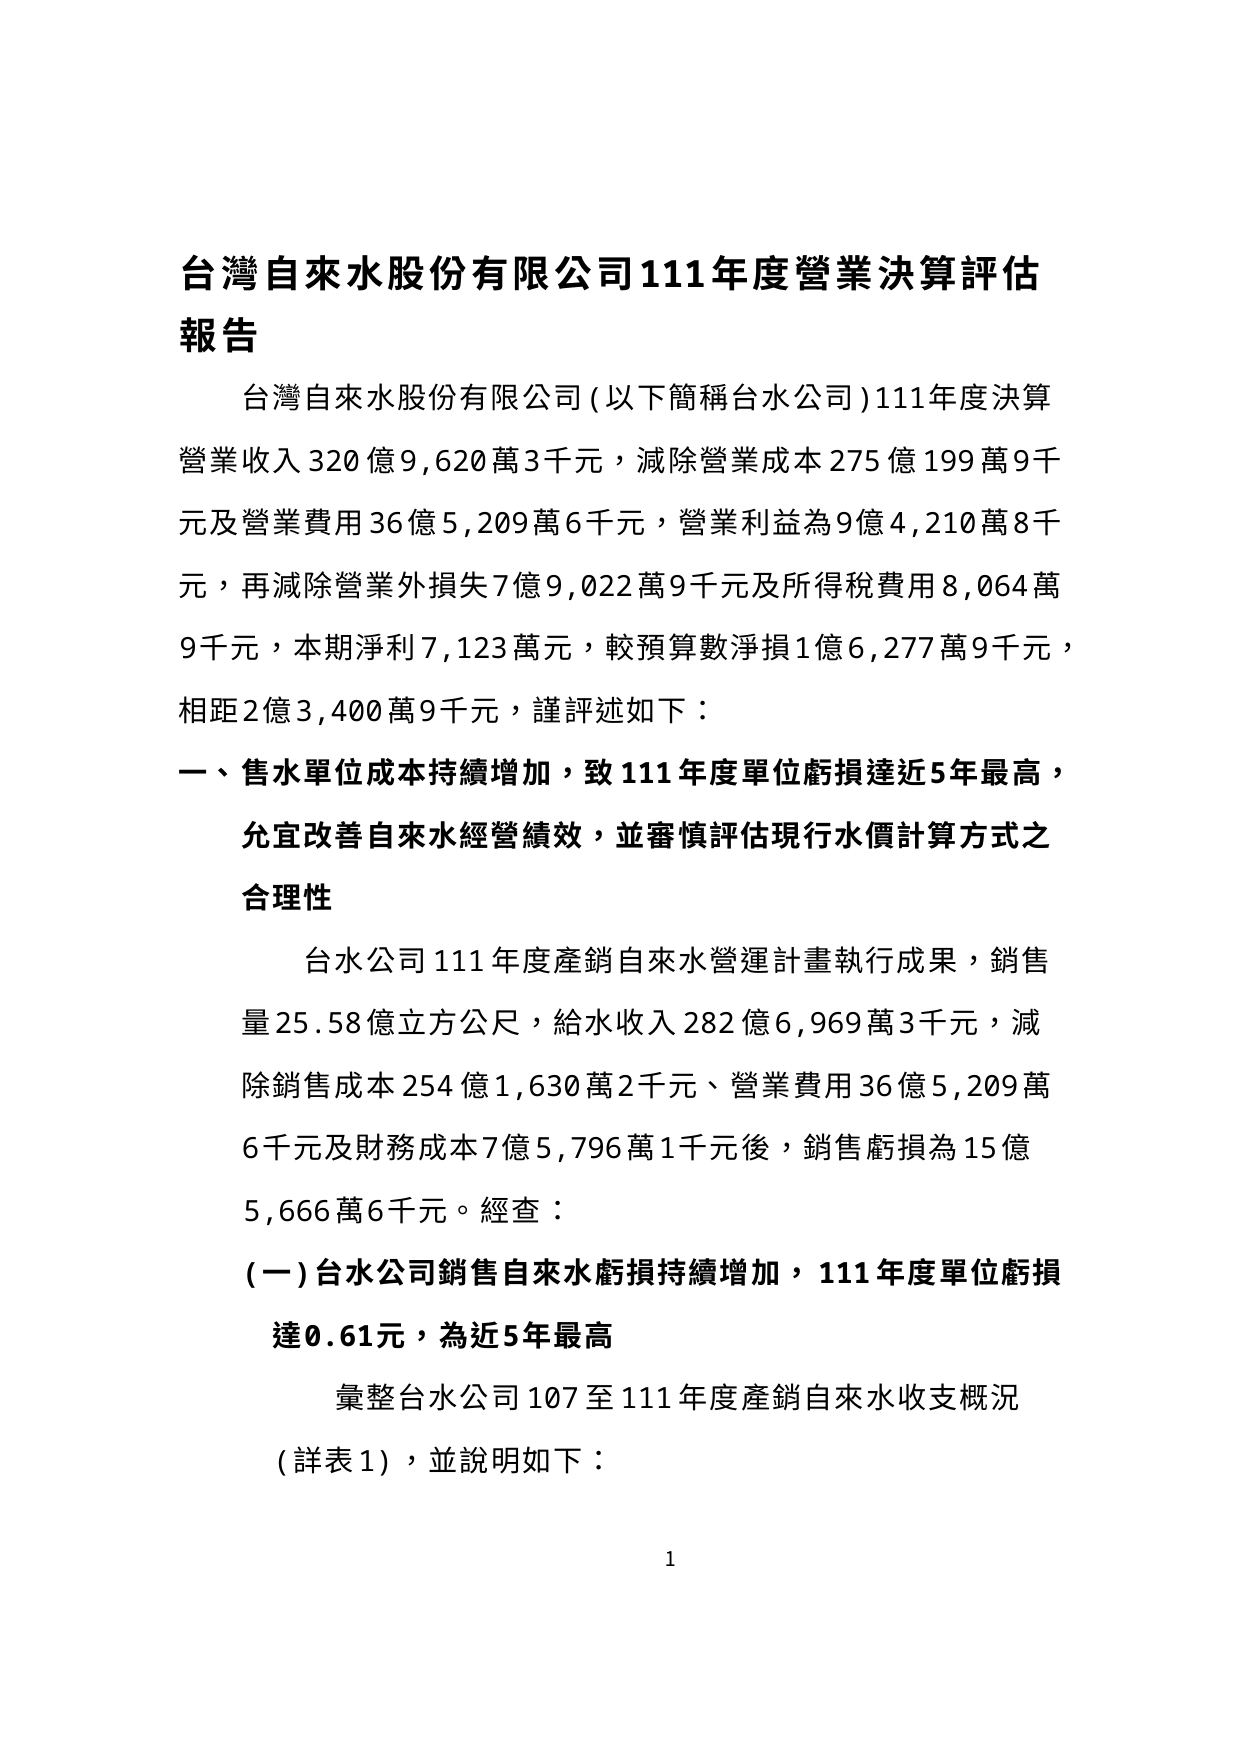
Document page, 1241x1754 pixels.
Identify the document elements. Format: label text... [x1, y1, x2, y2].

text 彙整台水公司107至111年度產銷自來水收支概況(詳表1)，並說明如下： [266, 1354, 1063, 1479]
text (一)台水公司銷售自來水虧損持續增加，111年度單位虧損達0.61元，為近5年最高 [236, 1229, 1063, 1354]
text 台灣自來水股份有限公司(以下簡稱台水公司)111年度決算營業收入320億9,620萬3千元，減除營業成本275億199萬9千元及營業費用36億5,209萬6千元，營業利益為9億4,210萬8千元，再減除營業外損失7億9,022萬9千元及所得稅費用8,064萬9千元，本期淨利7,123萬元，較預算數淨損1億6,277萬9千元，相距2億3,400萬9千元，謹評述如下： [177, 354, 1063, 729]
text 台水公司111年度產銷自來水營運計畫執行成果，銷售量25.58億立方公尺，給水收入282億6,969萬3千元，減除銷售成本254億1,630萬2千元、營業費用36億5,209萬6千元及財務成本7億5,796萬1千元後，銷售虧損為15億5,666萬6千元。經查： [236, 917, 1063, 1229]
text 一、售水單位成本持續增加，致111年度單位虧損達近5年最高，允宜改善自來水經營績效，並審慎評估現行水價計算方式之合理性 [177, 729, 1063, 917]
text 台灣自來水股份有限公司111年度營業決算評估報告 [177, 229, 1063, 354]
